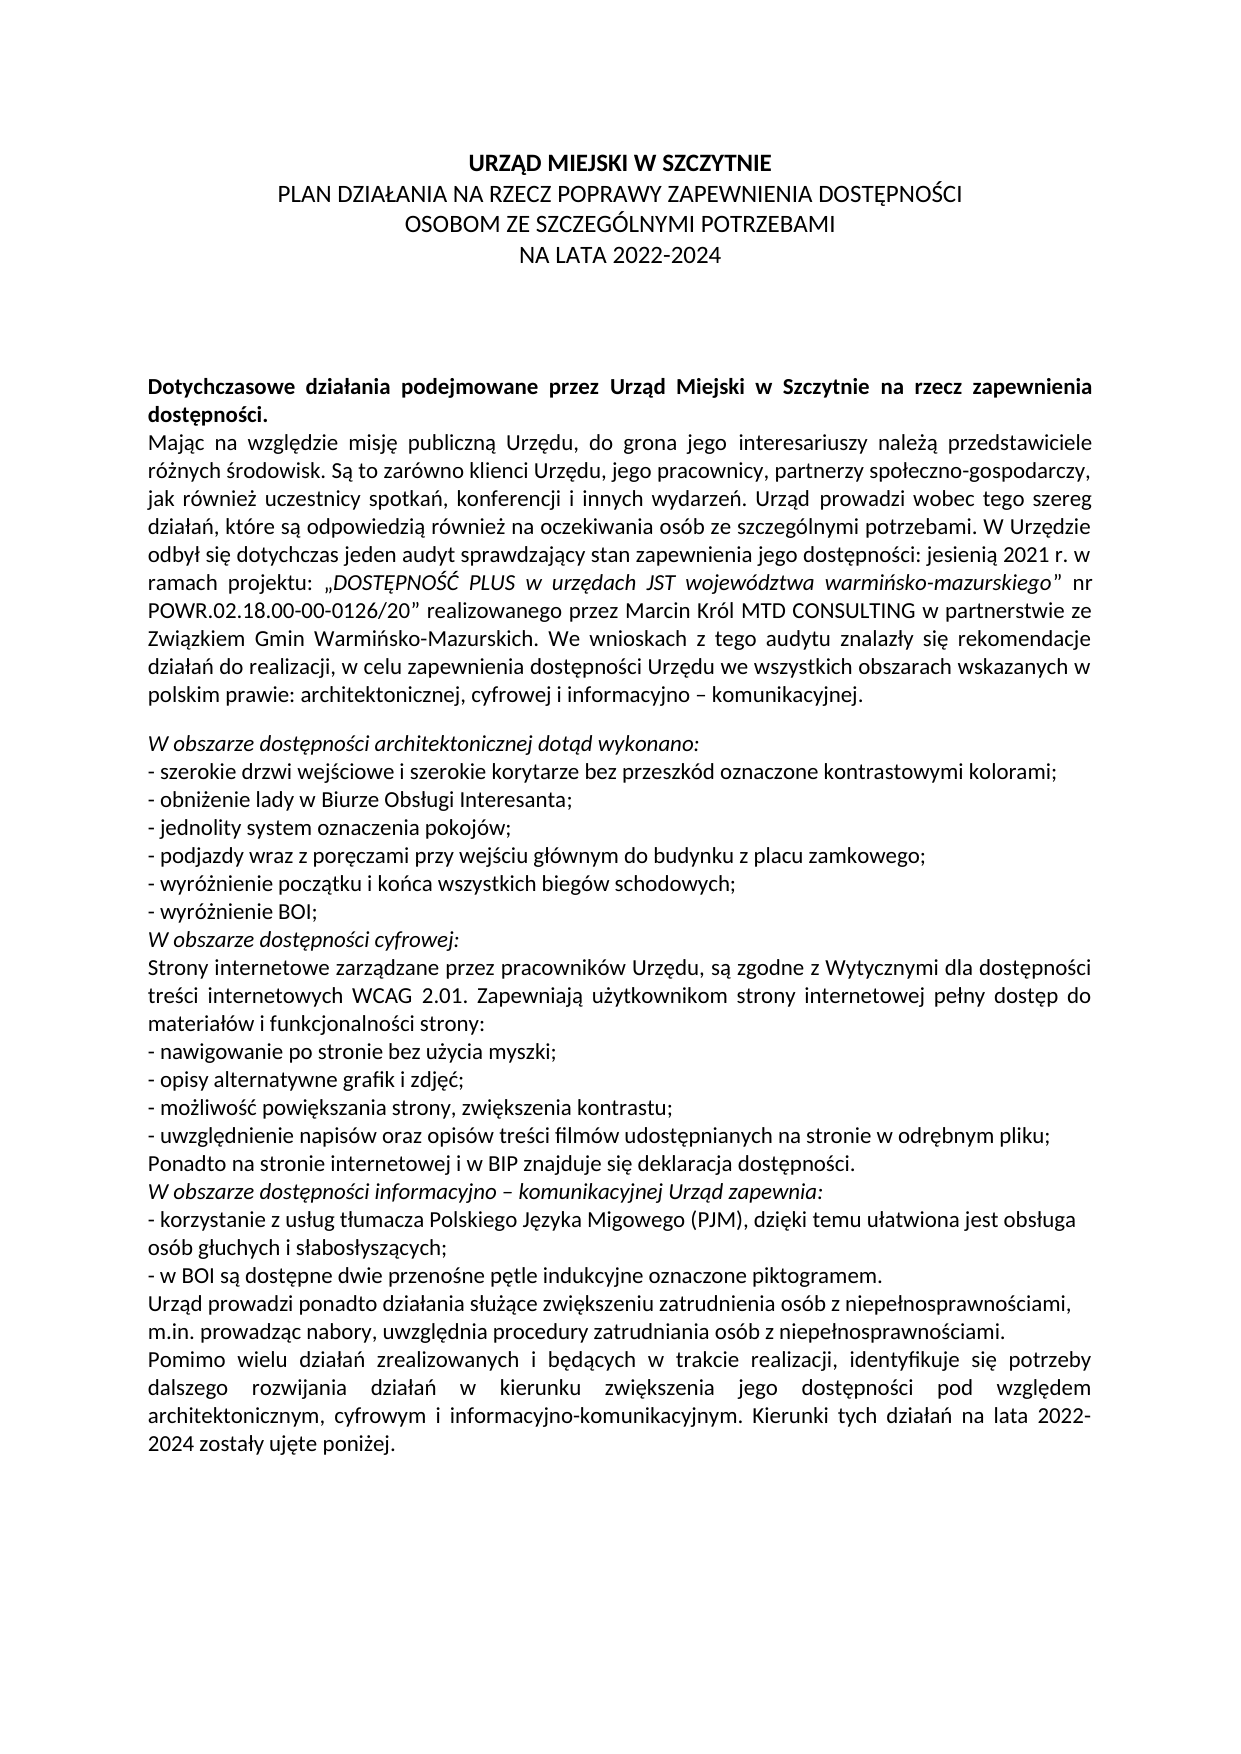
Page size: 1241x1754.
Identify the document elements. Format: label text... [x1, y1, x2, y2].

text - korzystanie z usług tłumacza Polskiego Języka Migowego (PJM), dzięki temu ułatwiona jest obsługa osób głuchych i słabosłyszących; [148, 1205, 1093, 1261]
text - szerokie drzwi wejściowe i szerokie korytarze bez przeszkód oznaczone kontrastowymi kolorami; [148, 757, 1093, 785]
text W obszarze dostępności cyfrowej: [148, 925, 1093, 953]
text - uwzględnienie napisów oraz opisów treści filmów udostępnianych na stronie w odrębnym pliku; [148, 1121, 1093, 1149]
text NA LATA 2022-2024 [148, 239, 1093, 270]
text OSOBOM ZE SZCZEGÓLNYMI POTRZEBAMI [148, 209, 1093, 239]
text W obszarze dostępności architektonicznej dotąd wykonano: [148, 729, 1093, 757]
text W obszarze dostępności informacyjno – komunikacyjnej Urząd zapewnia: [148, 1177, 1093, 1205]
text - obniżenie lady w Biurze Obsługi Interesanta; [148, 785, 1093, 813]
text - w BOI są dostępne dwie przenośne pętle indukcyjne oznaczone piktogramem. [148, 1261, 1093, 1289]
text - wyróżnienie początku i końca wszystkich biegów schodowych; [148, 869, 1093, 897]
text Urząd prowadzi ponadto działania służące zwiększeniu zatrudnienia osób z niepełnosprawnościami, m.in. prowadząc nabory, uwzględnia procedury zatrudniania osób z niepełnosprawnościami. [148, 1289, 1093, 1345]
text Strony internetowe zarządzane przez pracowników Urzędu, są zgodne z Wytycznymi dla dostępności treści internetowych WCAG 2.01. Zapewniają użytkownikom strony internetowej pełny dostęp do materiałów i funkcjonalności strony: [148, 953, 1093, 1037]
text URZĄD MIEJSKI W SZCZYTNIE [148, 148, 1093, 178]
text - wyróżnienie BOI; [148, 897, 1093, 925]
text - możliwość powiększania strony, zwiększenia kontrastu; [148, 1093, 1093, 1121]
text Ponadto na stronie internetowej i w BIP znajduje się deklaracja dostępności. [148, 1149, 1093, 1177]
text - jednolity system oznaczenia pokojów; [148, 813, 1093, 841]
text Mając na względzie misję publiczną Urzędu, do grona jego interesariuszy należą przedstawiciele różnych środowisk. Są to zarówno klienci Urzędu, jego pracownicy, partnerzy społeczno-gospodarczy, jak również uczestnicy spotkań, konferencji i innych wydarzeń. Urząd prowadzi wobec tego szereg działań, które są odpowiedzią również na oczekiwania osób ze szczególnymi potrzebami. W Urzędzie odbył się dotychczas jeden audyt sprawdzający stan zapewnienia jego dostępności: jesienią 2021 r. w ramach projektu: „DOSTĘPNOŚĆ PLUS w urzędach JST województwa warmińsko-mazurskiego” nr POWR.02.18.00-00-0126/20” realizowanego przez Marcin Król MTD CONSULTING w partnerstwie ze Związkiem Gmin Warmińsko-Mazurskich. We wnioskach z tego audytu znalazły się rekomendacje działań do realizacji, w celu zapewnienia dostępności Urzędu we wszystkich obszarach wskazanych w polskim prawie: architektonicznej, cyfrowej i informacyjno – komunikacyjnej. [148, 428, 1093, 708]
text - podjazdy wraz z poręczami przy wejściu głównym do budynku z placu zamkowego; [148, 841, 1093, 869]
text - nawigowanie po stronie bez użycia myszki; [148, 1037, 1093, 1065]
text - opisy alternatywne grafik i zdjęć; [148, 1065, 1093, 1093]
text PLAN DZIAŁANIA NA RZECZ POPRAWY ZAPEWNIENIA DOSTĘPNOŚCI [148, 178, 1093, 209]
text Dotychczasowe działania podejmowane przez Urząd Miejski w Szczytnie na rzecz zapewnienia dostępności. [148, 372, 1093, 428]
text Pomimo wielu działań zrealizowanych i będących w trakcie realizacji, identyfikuje się potrzeby dalszego rozwijania działań w kierunku zwiększenia jego dostępności pod względem architektonicznym, cyfrowym i informacyjno-komunikacyjnym. Kierunki tych działań na lata 2022-2024 zostały ujęte poniżej. [148, 1345, 1093, 1457]
